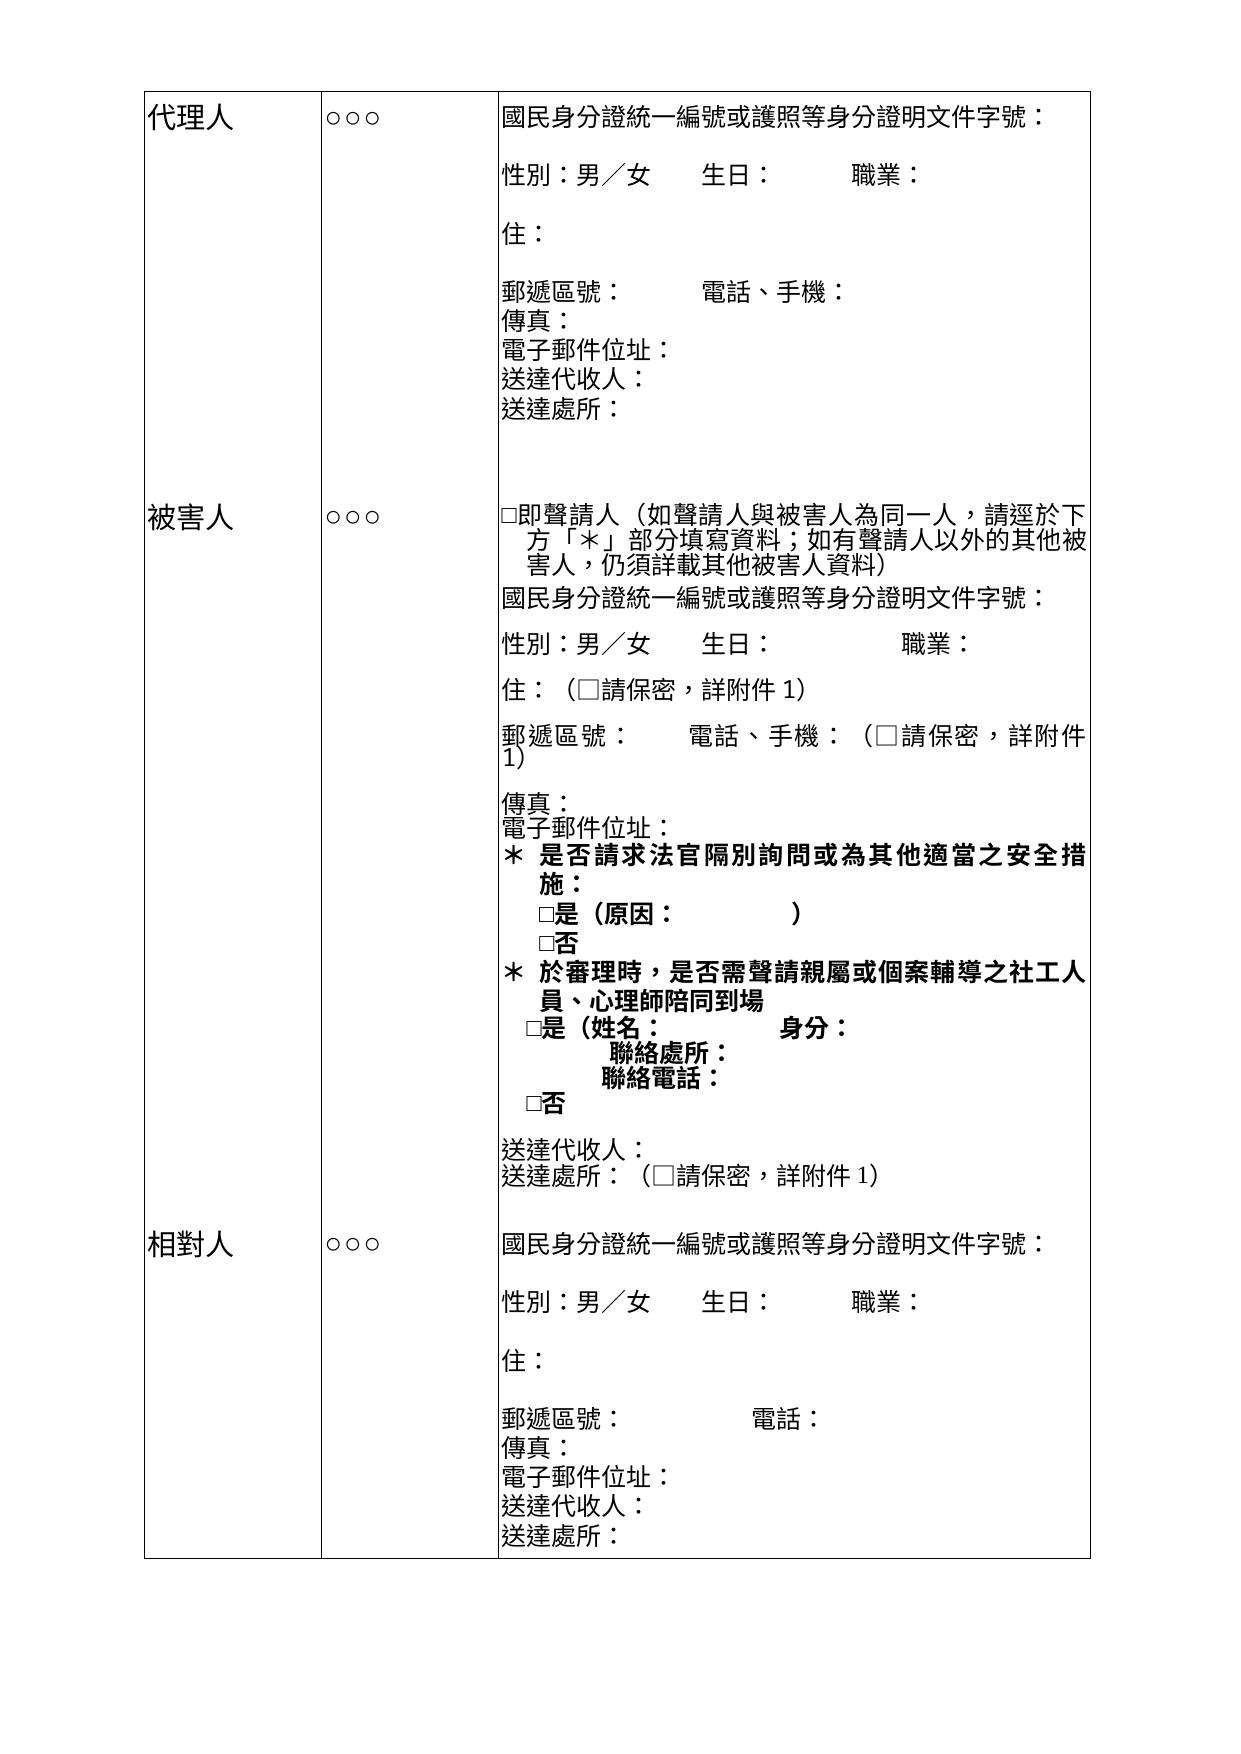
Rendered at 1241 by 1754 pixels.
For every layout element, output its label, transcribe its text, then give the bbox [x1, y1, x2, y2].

table_cell 相對人 [145, 1219, 321, 1558]
table_cell 國民身分證統一編號或護照等身分證明文件字號： 性別：男／女 生日： 職業： 住： 郵遞區號： 電話： 傳真： 電子郵件位址： 送達代收人： 送達處所： [499, 1219, 1090, 1558]
table_cell ○○○ [322, 92, 498, 501]
table_cell 代理人 [145, 92, 321, 501]
table_cell 國民身分證統一編號或護照等身分證明文件字號： 性別：男／女 生日： 職業： 住： 郵遞區號： 電話、手機： 傳真： 電子郵件位址： 送達代收人： 送達處所： [499, 92, 1090, 501]
table_cell ○○○ [322, 1219, 498, 1558]
table_cell □即聲請人（如聲請人與被害人為同一人，請逕於下方「＊」部分填寫資料；如有聲請人以外的其他被害人，仍須詳載其他被害人資料） 國民身分證統一編號或護照等身分證明文件字號： 性別：男／女 生日： 職業： 住：（□請保密，詳附件1） 郵遞區號： 電話、手機：（□請保密，詳附件1） 傳真： 電子郵件位址： 是否請求法官隔別詢問或為其他適當之安全措施： □是（原因： ） □否 於審理時，是否需聲請親屬或個案輔導之社工人員、心理師陪同到場 □是（姓名： 身分： 聯絡處所： 聯絡電話： □否 送達代收人： 送達處所：（□請保密，詳附件1） [499, 501, 1090, 1218]
table_cell 被害人 [145, 501, 321, 1218]
table_cell ○○○ [322, 501, 498, 1218]
